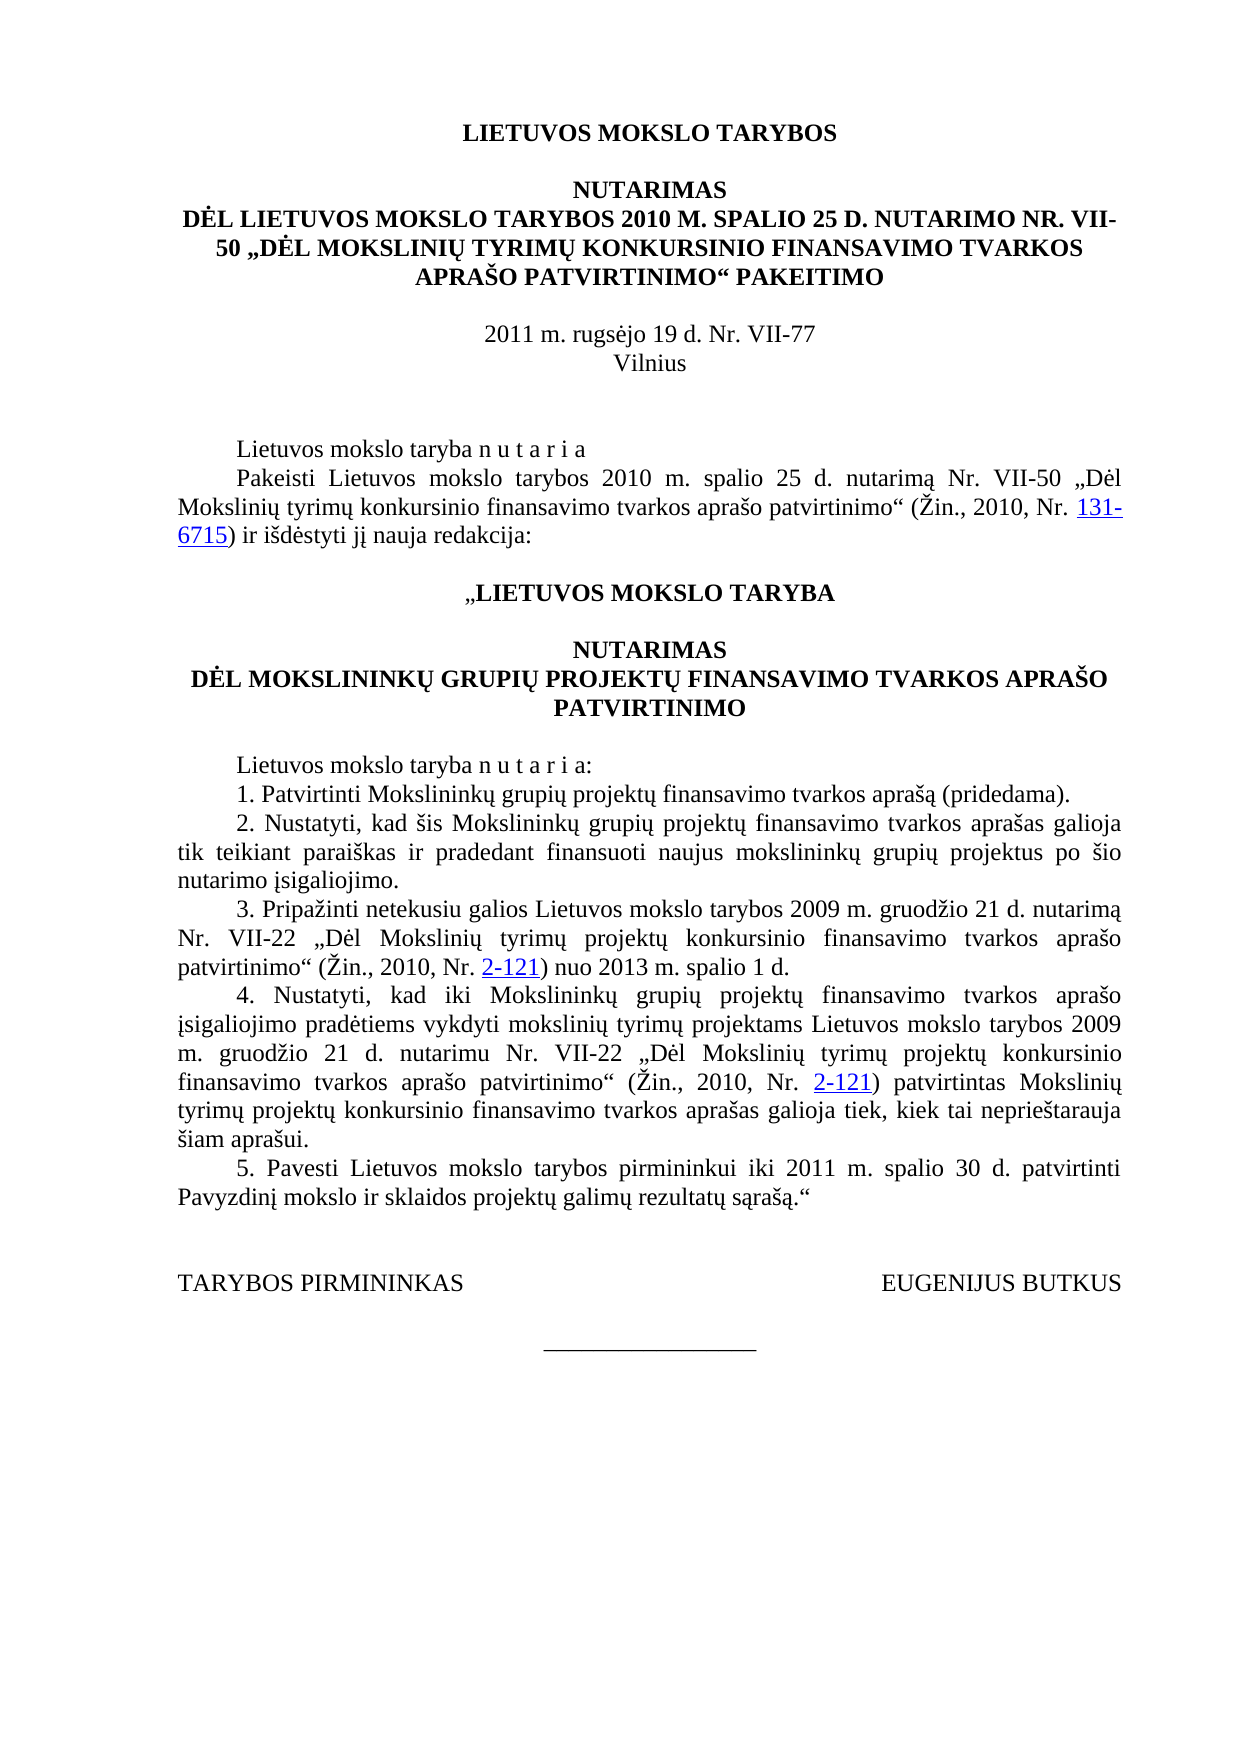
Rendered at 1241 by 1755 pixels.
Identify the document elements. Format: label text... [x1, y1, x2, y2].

text _________________ [177, 1326, 1122, 1354]
text Lietuvos mokslo taryba nutaria [177, 434, 1122, 463]
text 4. Nustatyti, kad iki Mokslininkų grupių projektų finansavimo tvarkos aprašo įsigaliojimo pradėtiems vykdyti mokslinių tyrimų projektams Lietuvos mokslo tarybos 2009 m. gruodžio 21 d. nutarimu Nr. VII-22 „Dėl mokslinių tyrimų projektų konkursinio finansavimo tvarkos aprašo patvirtinimo“ (Žin., 2010, Nr. 2-121) patvirtintas Mokslinių tyrimų projektų konkursinio finansavimo tvarkos aprašas galioja tiek, kiek tai neprieštarauja šiam aprašui. [177, 981, 1122, 1153]
text Lietuvos mokslo taryba nutaria: [177, 751, 1122, 779]
text „LIETUVOS MOKSLO TARYBA [177, 578, 1122, 607]
text Pakeisti Lietuvos mokslo tarybos 2010 m. spalio 25 d. nutarimą Nr. VII-50 „Dėl mokslinių tyrimų konkursinio finansavimo tvarkos aprašo patvirtinimo“ (Žin., 2010, Nr. 131-6715) ir išdėstyti jį nauja redakcija: [177, 463, 1122, 549]
text 2011 m. rugsėjo 19 d. Nr. VII-77 [177, 319, 1122, 348]
text 2. Nustatyti, kad šis Mokslininkų grupių projektų finansavimo tvarkos aprašas galioja tik teikiant paraiškas ir pradedant finansuoti naujus mokslininkų grupių projektus po šio nutarimo įsigaliojimo. [177, 808, 1122, 894]
text LIETUVOS MOKSLO TARYBOS [177, 118, 1122, 147]
text 1. Patvirtinti Mokslininkų grupių projektų finansavimo tvarkos aprašą (pridedama). [177, 779, 1122, 808]
text 3. Pripažinti netekusiu galios Lietuvos mokslo tarybos 2009 m. gruodžio 21 d. nutarimą Nr. VII-22 „Dėl mokslinių tyrimų projektų konkursinio finansavimo tvarkos aprašo patvirtinimo“ (Žin., 2010, Nr. 2-121) nuo 2013 m. spalio 1 d. [177, 894, 1122, 981]
text DĖL LIETUVOS MOKSLO TARYBOS 2010 M. SPALIO 25 D. NUTARIMO Nr. vii-50 „Dėl mokslinių tyrimų konkursinio finansavimo tvarkos aprašo PATvirtinimo“ PAKEITIMO [177, 204, 1122, 291]
text NUTARIMAS [177, 176, 1122, 204]
text NUTARIMAS [177, 636, 1122, 664]
text 5. Pavesti Lietuvos mokslo tarybos pirmininkui iki 2011 m. spalio 30 d. patvirtinti Pavyzdinį mokslo ir sklaidos projektų galimų rezultatų sąrašą.“ [177, 1153, 1122, 1211]
text Dėl mokslININKŲ GRUPIŲ PROJEKTŲ finansavimo tvarkos aprašo PATvirtinimo [177, 664, 1122, 722]
text Vilnius [177, 348, 1122, 377]
text Tarybos pirmininkas Eugenijus Butkus [177, 1268, 1122, 1297]
